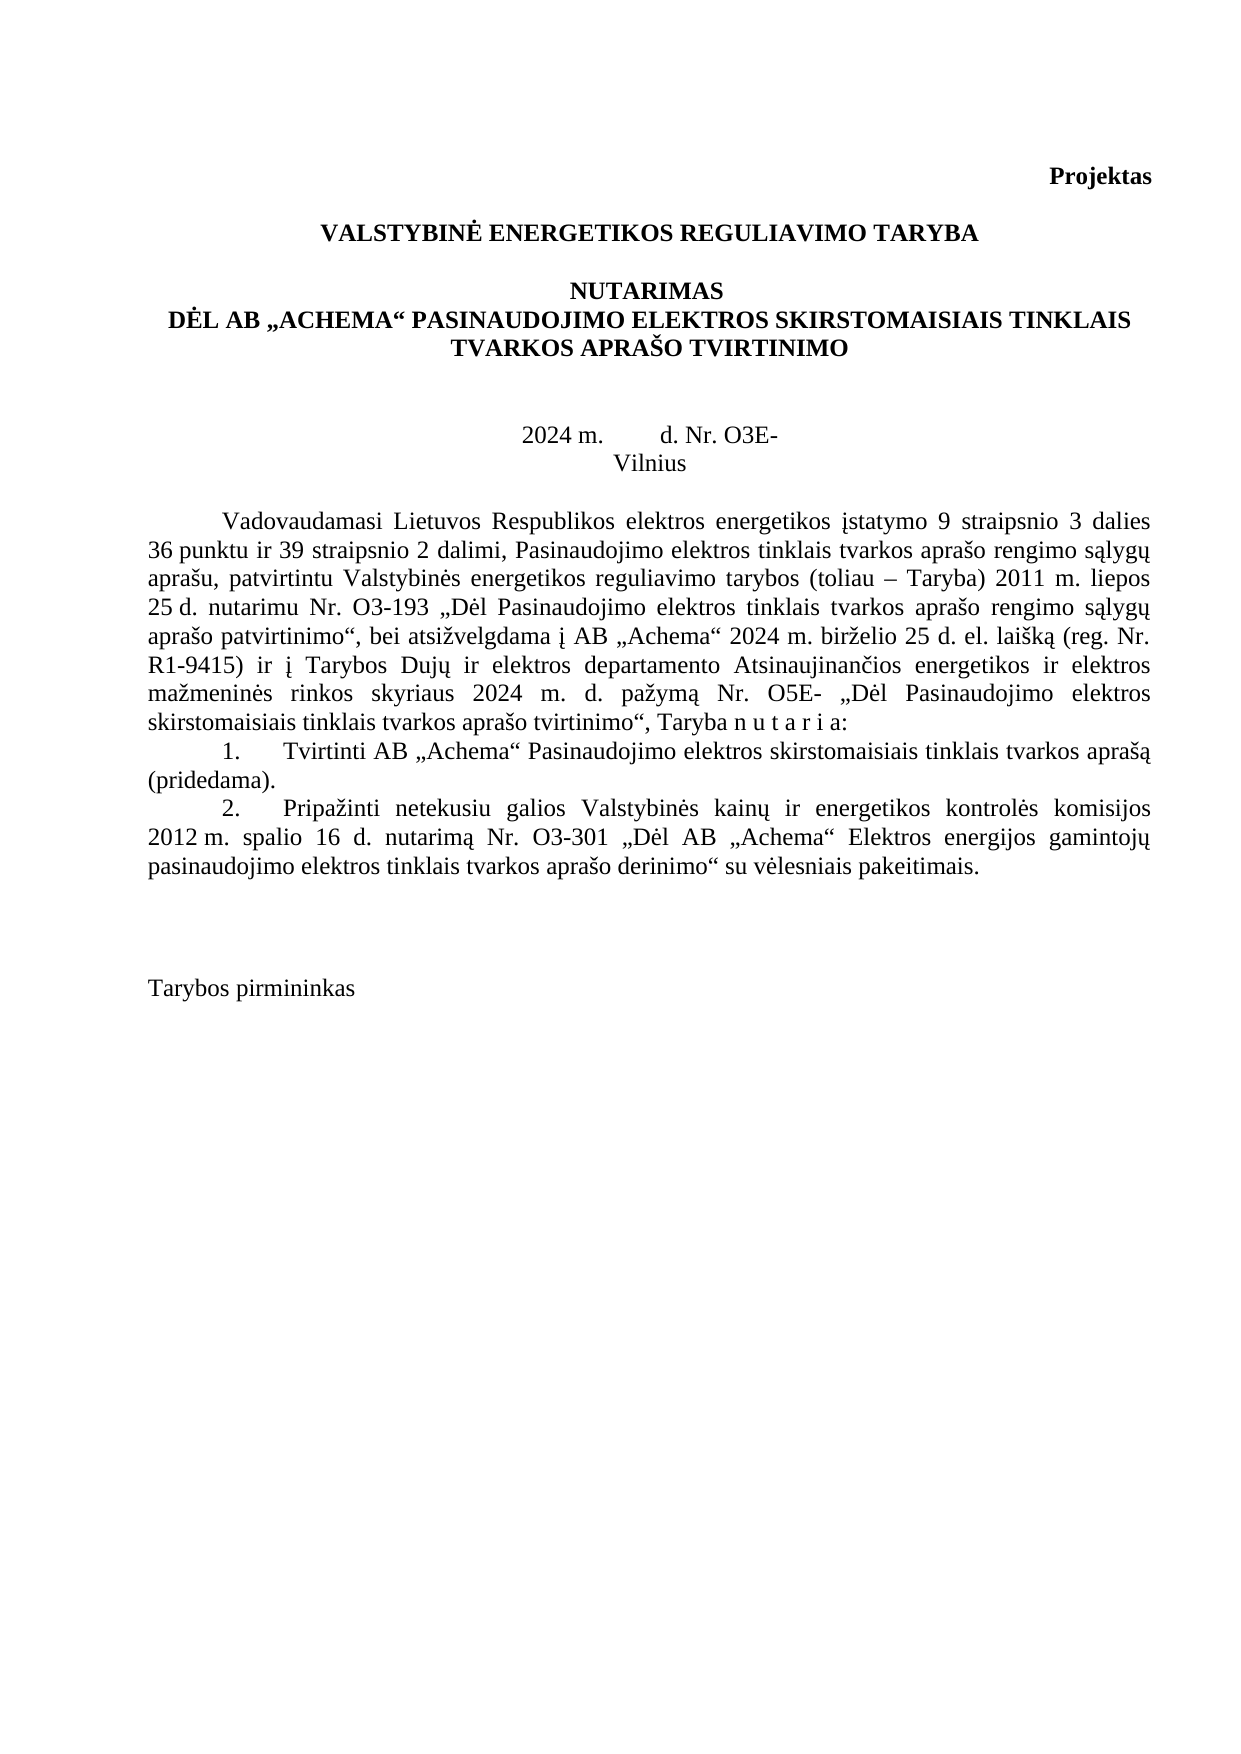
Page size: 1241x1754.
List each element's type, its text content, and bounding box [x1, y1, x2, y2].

text Projektas [148, 161, 1152, 190]
text Tarybos pirmininkas [148, 973, 1152, 1002]
text 2. Pripažinti netekusiu galios Valstybinės kainų ir energetikos kontrolės komisijos 2012 m. spalio 16 d. nutarimą Nr. O3-301 „Dėl AB „Achema“ Elektros energijos gamintojų pasinaudojimo elektros tinklais tvarkos aprašo derinimo“ su vėlesniais pakeitimais. [148, 793, 1152, 880]
text NUTARIMAS [148, 276, 1152, 305]
text 2024 m. d. Nr. O3E- [148, 420, 1152, 448]
text Vilnius [148, 448, 1152, 477]
text DĖL AB „ACHEMA“ PASINAUDOJIMO ELEKTROS SKIRSTOMAISIAIS TINKLAIS TVARKOS APRAŠO TVIRTINIMO [148, 305, 1152, 362]
text Vadovaudamasi Lietuvos Respublikos elektros energetikos įstatymo 9 straipsnio 3 dalies 36 punktu ir 39 straipsnio 2 dalimi, Pasinaudojimo elektros tinklais tvarkos aprašo rengimo sąlygų aprašu, patvirtintu Valstybinės energetikos reguliavimo tarybos (toliau – Taryba) 2011 m. liepos 25 d. nutarimu Nr. O3-193 „Dėl Pasinaudojimo elektros tinklais tvarkos aprašo rengimo sąlygų aprašo patvirtinimo“, bei atsižvelgdama į AB „Achema“ 2024 m. birželio 25 d. el. laišką (reg. Nr. R1-9415) ir į Tarybos Dujų ir elektros departamento Atsinaujinančios energetikos ir elektros mažmeninės rinkos skyriaus 2024 m. d. pažymą Nr. O5E- „Dėl Pasinaudojimo elektros skirstomaisiais tinklais tvarkos aprašo tvirtinimo“, Taryba n u t a r i a: [148, 506, 1152, 736]
text 1. Tvirtinti AB „Achema“ Pasinaudojimo elektros skirstomaisiais tinklais tvarkos aprašą (pridedama). [148, 736, 1152, 793]
text VALSTYBINĖ ENERGETIKOS REGULIAVIMO TARYBA [148, 218, 1152, 247]
